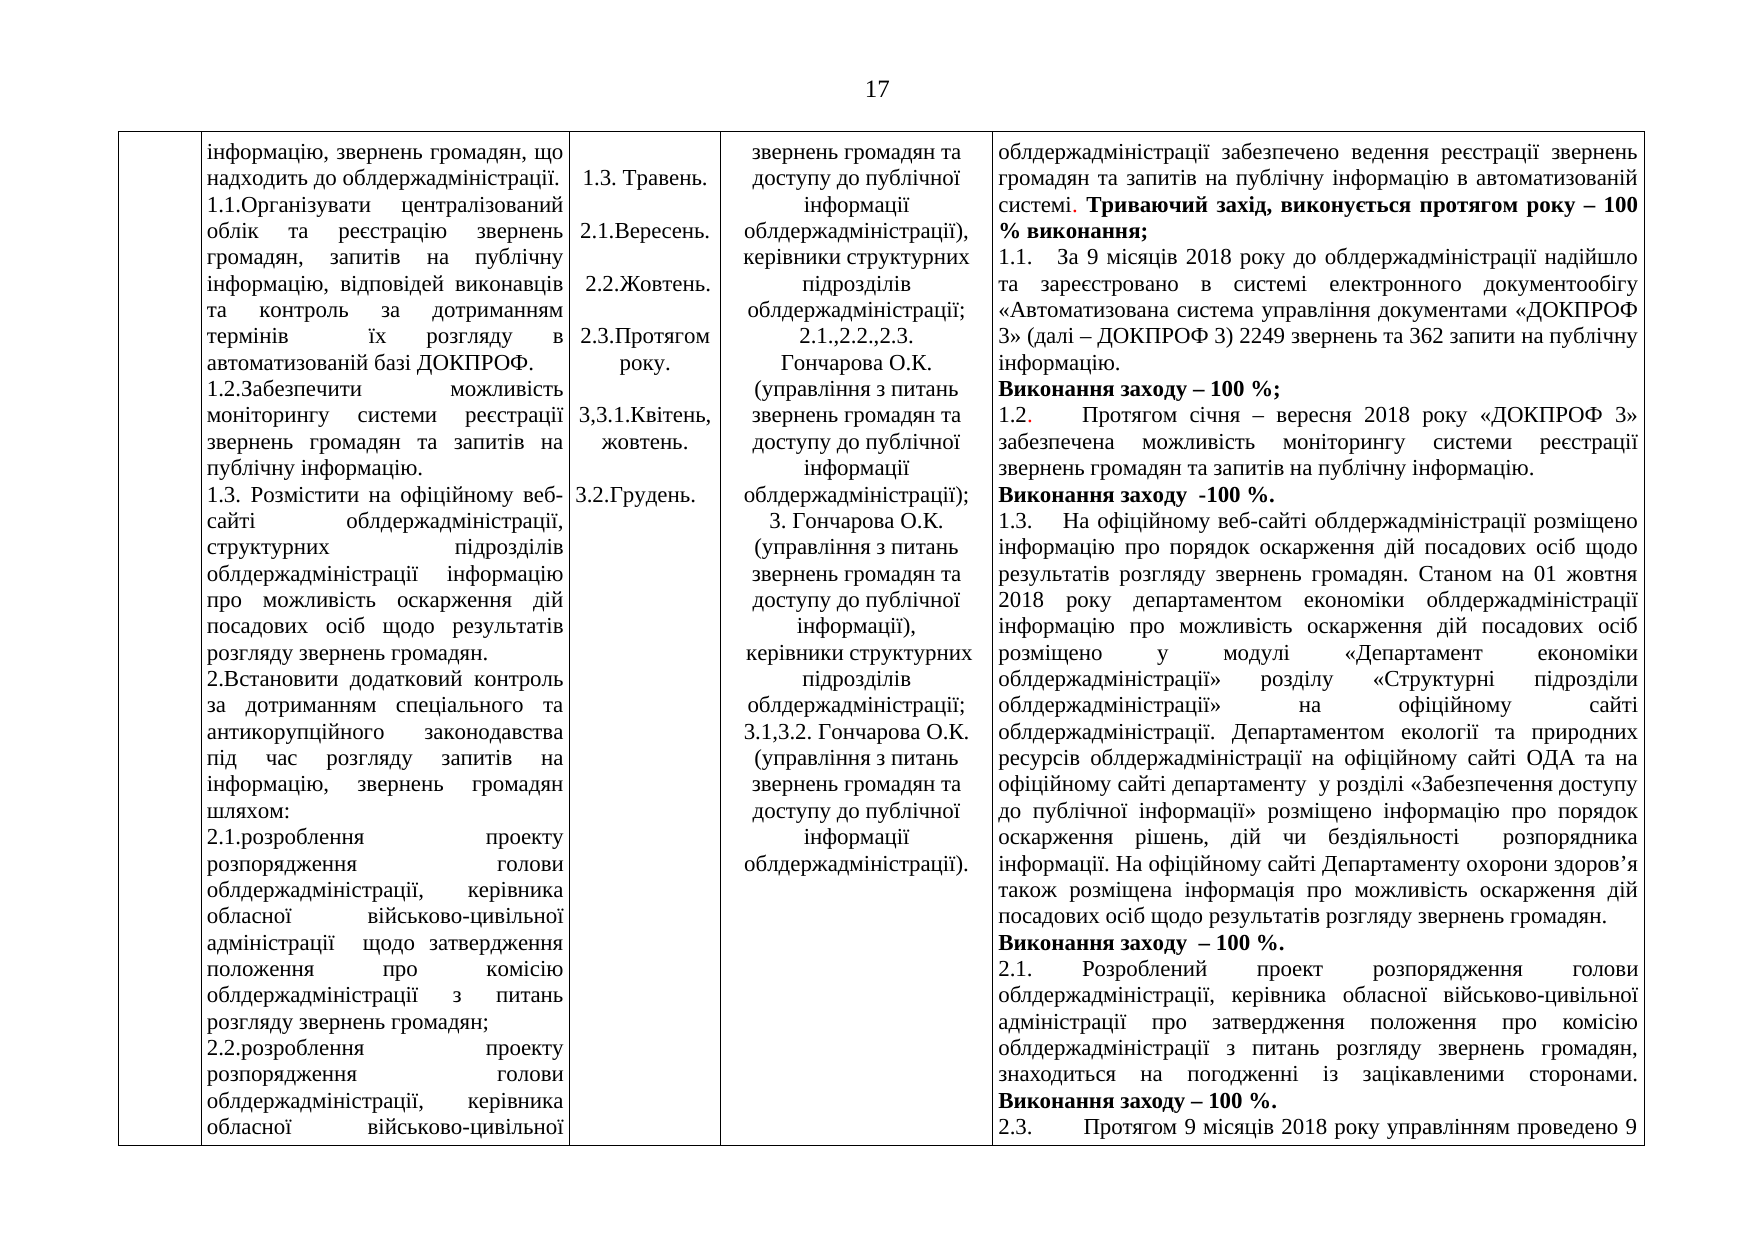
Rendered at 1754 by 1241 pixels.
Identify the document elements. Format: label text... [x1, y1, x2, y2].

table_cell [1645, 131, 1662, 1145]
table_cell [119, 132, 201, 1145]
table_cell 1.3. Травень. 2.1.Вересень. 2.2.Жовтень. 2.3.Протягом року. 3,3.1.Квітень, жовтень. 3.2.Грудень. [570, 132, 720, 1145]
table_cell облдержадміністрації забезпечено ведення реєстрації звернень громадян та запитів на публічну інформацію в автоматизованій системі. Триваючий захід, виконується протягом року – 100 % виконання; 1.1. За 9 місяців 2018 року до облдержадміністрації надійшло та зареєстровано в системі електронного документообігу «Автоматизована система управління документами «ДОКПРОФ 3» (далі – ДОКПРОФ 3) 2249 звернень та 362 запити на публічну інформацію. Виконання заходу – 100 %; 1.2. Протягом січня – вересня 2018 року «ДОКПРОФ 3» забезпечена можливість моніторингу системи реєстрації звернень громадян та запитів на публічну інформацію. Виконання заходу -100 %. 1.3. На офіційному веб-сайті облдержадміністрації розміщено інформацію про порядок оскарження дій посадових осіб щодо результатів розгляду звернень громадян. Станом на 01 жовтня 2018 року департаментом економіки облдержадміністрації інформацію про можливість оскарження дій посадових осіб розміщено у модулі «Департамент економіки облдержадміністрації» розділу «Структурні підрозділи облдержадміністрації» на офіційному сайті облдержадміністрації. Департаментом екології та природних ресурсів облдержадміністрації на офіційному сайті ОДА та на офіційному сайті департаменту у розділі «Забезпечення доступу до публічної інформації» розміщено інформацію про порядок оскарження рішень, дій чи бездіяльності розпорядника інформації. На офіційному сайті Департаменту охорони здоров’я також розміщена інформація про можливість оскарження дій посадових осіб щодо результатів розгляду звернень громадян. Виконання заходу – 100 %. 2.1. Розроблений проект розпорядження голови облдержадміністрації, керівника обласної військово-цивільної адміністрації про затвердження положення про комісію облдержадміністрації з питань розгляду звернень громадян, знаходиться на погодженні із зацікавленими сторонами. Виконання заходу – 100 %. 2.3. Протягом 9 місяців 2018 року управлінням проведено 9 [993, 132, 1644, 1145]
table_cell звернень громадян та доступу до публічної інформації облдержадміністрації), керівники структурних підрозділів облдержадміністрації; 2.1.,2.2.,2.3. Гончарова О.К. (управління з питань звернень громадян та доступу до публічної інформації облдержадміністрації); 3. Гончарова О.К. (управління з питань звернень громадян та доступу до публічної інформації), керівники структурних підрозділів облдержадміністрації; 3.1,3.2. Гончарова О.К. (управління з питань звернень громадян та доступу до публічної інформації облдержадміністрації). [721, 132, 992, 1145]
table_cell інформацію, звернень громадян, що надходить до облдержадміністрації. 1.1.Організувати централізований облік та реєстрацію звернень громадян, запитів на публічну інформацію, відповідей виконавців та контроль за дотриманням термінів їх розгляду в автоматизованій базі ДОКПРОФ. 1.2.Забезпечити можливість моніторингу системи реєстрації звернень громадян та запитів на публічну інформацію. 1.3. Розмістити на офіційному веб-сайті облдержадміністрації, структурних підрозділів облдержадміністрації інформацію про можливість оскарження дій посадових осіб щодо результатів розгляду звернень громадян. 2.Встановити додатковий контроль за дотриманням спеціального та антикорупційного законодавства під час розгляду запитів на інформацію, звернень громадян шляхом: 2.1.розроблення проекту розпорядження голови облдержадміністрації, керівника обласної військово-цивільної адміністрації щодо затвердження положення про комісію облдержадміністрації з питань розгляду звернень громадян; 2.2.розроблення проекту розпорядження голови облдержадміністрації, керівника обласної військово-цивільної [202, 132, 569, 1145]
table_cell [1662, 131, 1676, 1145]
